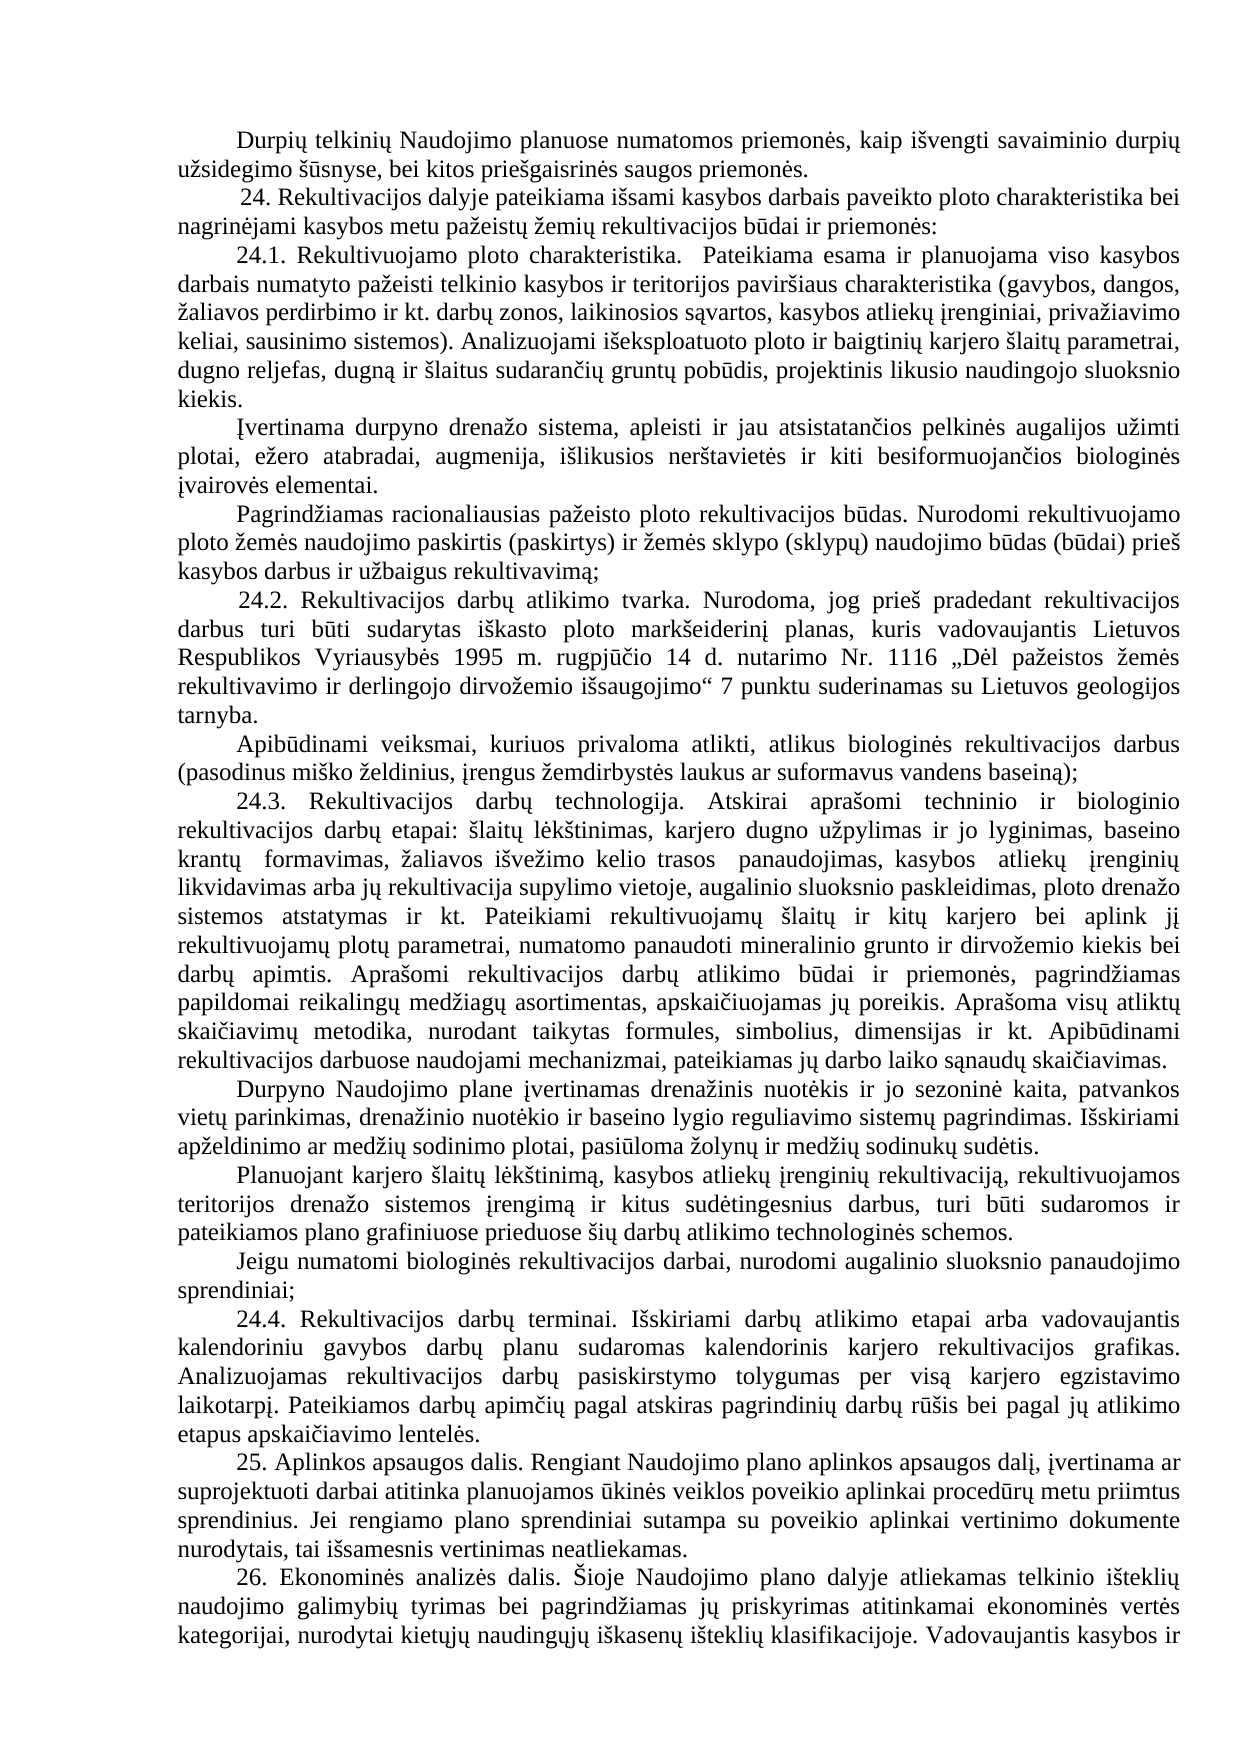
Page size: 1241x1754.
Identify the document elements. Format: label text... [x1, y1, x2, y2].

text Jeigu numatomi biologinės rekultivacijos darbai, nurodomi augalinio sluoksnio panaudojimo sprendiniai; [177, 1246, 1181, 1304]
text Durpyno Naudojimo plane įvertinamas drenažinis nuotėkis ir jo sezoninė kaita, patvankos vietų parinkimas, drenažinio nuotėkio ir baseino lygio reguliavimo sistemų pagrindimas. Išskiriami apželdinimo ar medžių sodinimo plotai, pasiūloma žolynų ir medžių sodinukų sudėtis. [177, 1074, 1181, 1160]
text 24. Rekultivacijos dalyje pateikiama išsami kasybos darbais paveikto ploto charakteristika bei nagrinėjami kasybos metu pažeistų žemių rekultivacijos būdai ir priemonės: [177, 182, 1181, 240]
text 25. Aplinkos apsaugos dalis. Rengiant Naudojimo plano aplinkos apsaugos dalį, įvertinama ar suprojektuoti darbai atitinka planuojamos ūkinės veiklos poveikio aplinkai procedūrų metu priimtus sprendinius. Jei rengiamo plano sprendiniai sutampa su poveikio aplinkai vertinimo dokumente nurodytais, tai išsamesnis vertinimas neatliekamas. [177, 1447, 1181, 1562]
text 24.3. Rekultivacijos darbų technologija. Atskirai aprašomi techninio ir biologinio rekultivacijos darbų etapai: šlaitų lėkštinimas, karjero dugno užpylimas ir jo lyginimas, baseino krantų formavimas, žaliavos išvežimo kelio trasos panaudojimas, kasybos atliekų įrenginių likvidavimas arba jų rekultivacija supylimo vietoje, augalinio sluoksnio paskleidimas, ploto drenažo sistemos atstatymas ir kt. Pateikiami rekultivuojamų šlaitų ir kitų karjero bei aplink jį rekultivuojamų plotų parametrai, numatomo panaudoti mineralinio grunto ir dirvožemio kiekis bei darbų apimtis. Aprašomi rekultivacijos darbų atlikimo būdai ir priemonės, pagrindžiamas papildomai reikalingų medžiagų asortimentas, apskaičiuojamas jų poreikis. Aprašoma visų atliktų skaičiavimų metodika, nurodant taikytas formules, simbolius, dimensijas ir kt. Apibūdinami rekultivacijos darbuose naudojami mechanizmai, pateikiamas jų darbo laiko sąnaudų skaičiavimas. [177, 786, 1181, 1074]
text Planuojant karjero šlaitų lėkštinimą, kasybos atliekų įrenginių rekultivaciją, rekultivuojamos teritorijos drenažo sistemos įrengimą ir kitus sudėtingesnius darbus, turi būti sudaromos ir pateikiamos plano grafiniuose prieduose šių darbų atlikimo technologinės schemos. [177, 1160, 1181, 1246]
text Durpių telkinių Naudojimo planuose numatomos priemonės, kaip išvengti savaiminio durpių užsidegimo šūsnyse, bei kitos priešgaisrinės saugos priemonės. [177, 125, 1181, 182]
text 26. Ekonominės analizės dalis. Šioje Naudojimo plano dalyje atliekamas telkinio išteklių naudojimo galimybių tyrimas bei pagrindžiamas jų priskyrimas atitinkamai ekonominės vertės kategorijai, nurodytai kietųjų naudingųjų iškasenų išteklių klasifikacijoje. Vadovaujantis kasybos ir [177, 1562, 1181, 1649]
text 24.1. Rekultivuojamo ploto charakteristika. Pateikiama esama ir planuojama viso kasybos darbais numatyto pažeisti telkinio kasybos ir teritorijos paviršiaus charakteristika (gavybos, dangos, žaliavos perdirbimo ir kt. darbų zonos, laikinosios sąvartos, kasybos atliekų įrenginiai, privažiavimo keliai, sausinimo sistemos). Analizuojami išeksploatuoto ploto ir baigtinių karjero šlaitų parametrai, dugno reljefas, dugną ir šlaitus sudarančių gruntų pobūdis, projektinis likusio naudingojo sluoksnio kiekis. [177, 240, 1181, 412]
text 24.4. Rekultivacijos darbų terminai. Išskiriami darbų atlikimo etapai arba vadovaujantis kalendoriniu gavybos darbų planu sudaromas kalendorinis karjero rekultivacijos grafikas. Analizuojamas rekultivacijos darbų pasiskirstymo tolygumas per visą karjero egzistavimo laikotarpį. Pateikiamos darbų apimčių pagal atskiras pagrindinių darbų rūšis bei pagal jų atlikimo etapus apskaičiavimo lentelės. [177, 1304, 1181, 1447]
text 24.2. Rekultivacijos darbų atlikimo tvarka. Nurodoma, jog prieš pradedant rekultivacijos darbus turi būti sudarytas iškasto ploto markšeiderinį planas, kuris vadovaujantis Lietuvos Respublikos Vyriausybės 1995 m. rugpjūčio 14 d. nutarimo Nr. 1116 „Dėl pažeistos žemės rekultivavimo ir derlingojo dirvožemio išsaugojimo“ 7 punktu suderinamas su Lietuvos geologijos tarnyba. [177, 585, 1181, 729]
text Pagrindžiamas racionaliausias pažeisto ploto rekultivacijos būdas. Nurodomi rekultivuojamo ploto žemės naudojimo paskirtis (paskirtys) ir žemės sklypo (sklypų) naudojimo būdas (būdai) prieš kasybos darbus ir užbaigus rekultivavimą; [177, 499, 1181, 585]
text Įvertinama durpyno drenažo sistema, apleisti ir jau atsistatančios pelkinės augalijos užimti plotai, ežero atabradai, augmenija, išlikusios nerštavietės ir kiti besiformuojančios biologinės įvairovės elementai. [177, 412, 1181, 499]
text Apibūdinami veiksmai, kuriuos privaloma atlikti, atlikus biologinės rekultivacijos darbus (pasodinus miško želdinius, įrengus žemdirbystės laukus ar suformavus vandens baseiną); [177, 729, 1181, 786]
